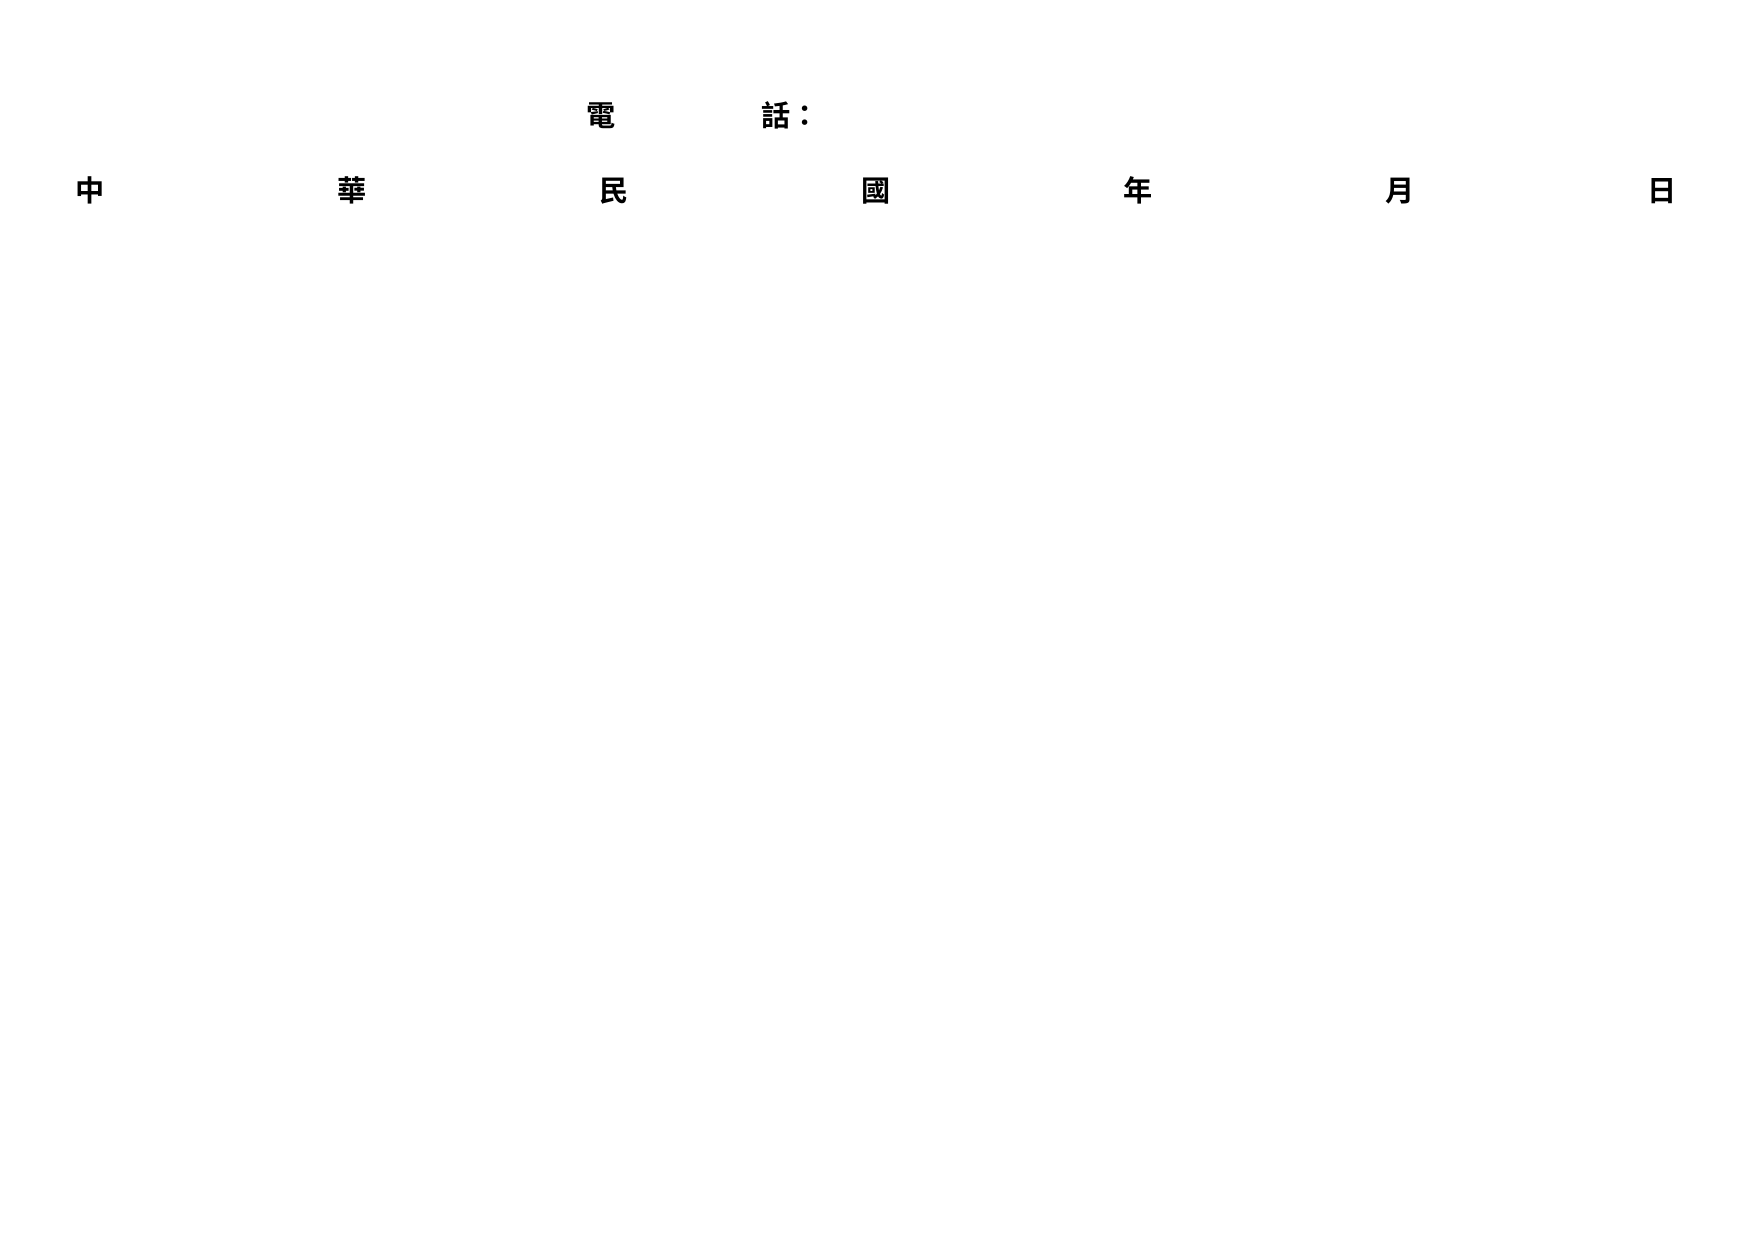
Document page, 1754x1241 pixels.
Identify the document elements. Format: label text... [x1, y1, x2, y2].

text 電 話： [75, 76, 1679, 151]
text 中 華 民 國 年 月 日 [75, 151, 1679, 226]
